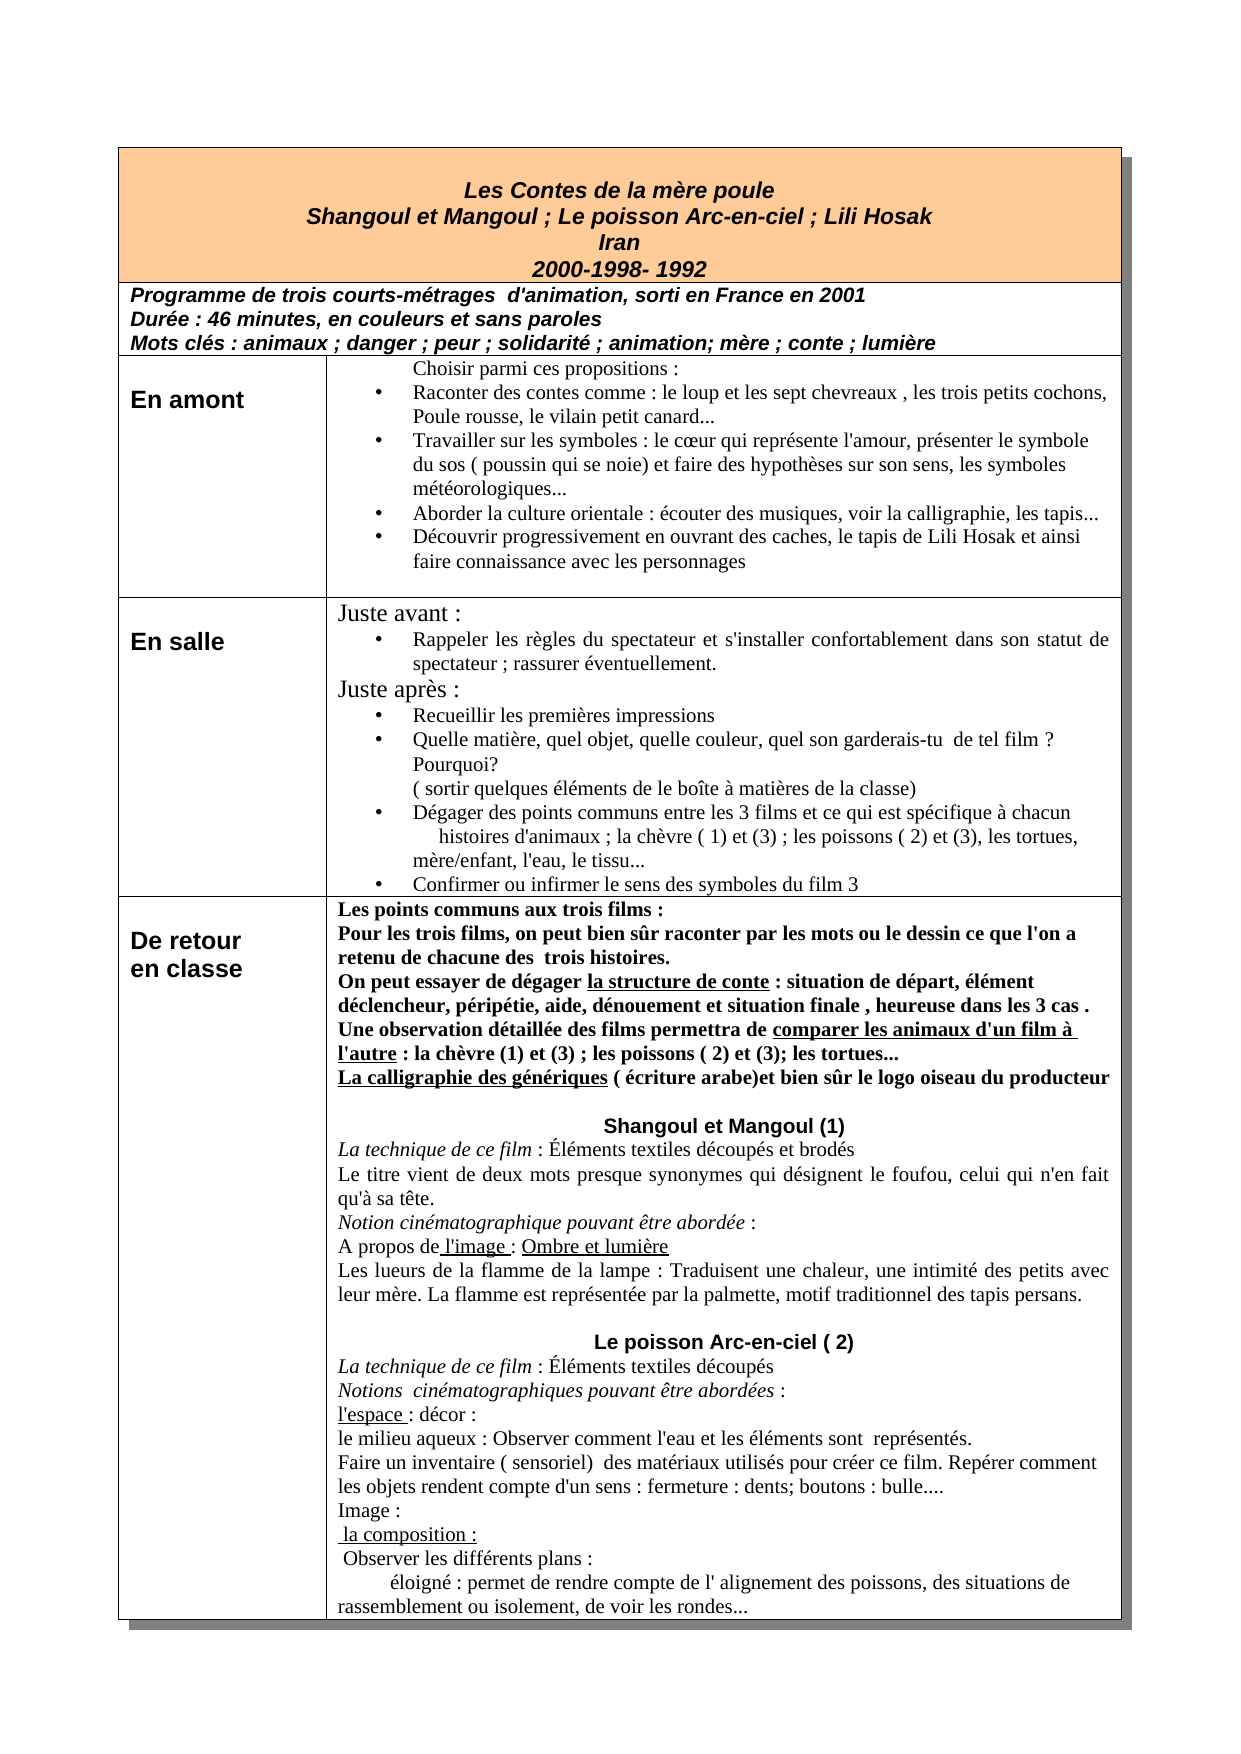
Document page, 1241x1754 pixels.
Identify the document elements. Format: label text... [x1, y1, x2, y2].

table_cell Les points communs aux trois films : Pour les trois films, on peut bien sûr raconter par les mots ou le dessin ce que l'on a retenu de chacune des trois histoires. On peut essayer de dégager la structure de conte : situation de départ, élément déclencheur, péripétie, aide, dénouement et situation finale , heureuse dans les 3 cas . Une observation détaillée des films permettra de comparer les animaux d'un film à l'autre : la chèvre (1) et (3) ; les poissons ( 2) et (3); les tortues... La calligraphie des génériques ( écriture arabe)et bien sûr le logo oiseau du producteur Shangoul et Mangoul (1) La technique de ce film : Éléments textiles découpés et brodés Le titre vient de deux mots presque synonymes qui désignent le foufou, celui qui n'en fait qu'à sa tête. Notion cinématographique pouvant être abordée : A propos de l'image : Ombre et lumière Les lueurs de la flamme de la lampe : Traduisent une chaleur, une intimité des petits avec leur mère. La flamme est représentée par la palmette, motif traditionnel des tapis persans. Le poisson Arc-en-ciel ( 2) La technique de ce film : Éléments textiles découpés Notions cinématographiques pouvant être abordées : l'espace : décor : le milieu aqueux : Observer comment l'eau et les éléments sont représentés. Faire un inventaire ( sensoriel) des matériaux utilisés pour créer ce film. Repérer comment les objets rendent compte d'un sens : fermeture : dents; boutons : bulle.... Image : la composition : Observer les différents plans : éloigné : permet de rendre compte de l' alignement des poissons, des situations de rassemblement ou isolement, de voir les rondes... [327, 897, 1121, 1618]
table_cell De retour en classe [119, 897, 326, 1618]
table_header Les Contes de la mère poule Shangoul et Mangoul ; Le poisson Arc-en-ciel ; Lili Hosak Iran 2000-1998- 1992 [119, 148, 1121, 282]
table_cell En salle [119, 598, 326, 896]
table_cell En amont [119, 356, 326, 597]
table_cell Programme de trois courts-métrages d'animation, sorti en France en 2001 Durée : 46 minutes, en couleurs et sans paroles Mots clés : animaux ; danger ; peur ; solidarité ; animation; mère ; conte ; lumière [119, 283, 1121, 355]
table_cell Choisir parmi ces propositions : Raconter des contes comme : le loup et les sept chevreaux , les trois petits cochons, Poule rousse, le vilain petit canard... Travailler sur les symboles : le cœur qui représente l'amour, présenter le symbole du sos ( poussin qui se noie) et faire des hypothèses sur son sens, les symboles météorologiques... Aborder la culture orientale : écouter des musiques, voir la calligraphie, les tapis... Découvrir progressivement en ouvrant des caches, le tapis de Lili Hosak et ainsi faire connaissance avec les personnages [327, 356, 1121, 597]
table_cell Juste avant : Rappeler les règles du spectateur et s'installer confortablement dans son statut de spectateur ; rassurer éventuellement. Juste après : Recueillir les premières impressions Quelle matière, quel objet, quelle couleur, quel son garderais-tu de tel film ?Pourquoi? ( sortir quelques éléments de le boîte à matières de la classe) Dégager des points communs entre les 3 films et ce qui est spécifique à chacun histoires d'animaux ; la chèvre ( 1) et (3) ; les poissons ( 2) et (3), les tortues, mère/enfant, l'eau, le tissu... Confirmer ou infirmer le sens des symboles du film 3 [327, 598, 1121, 896]
